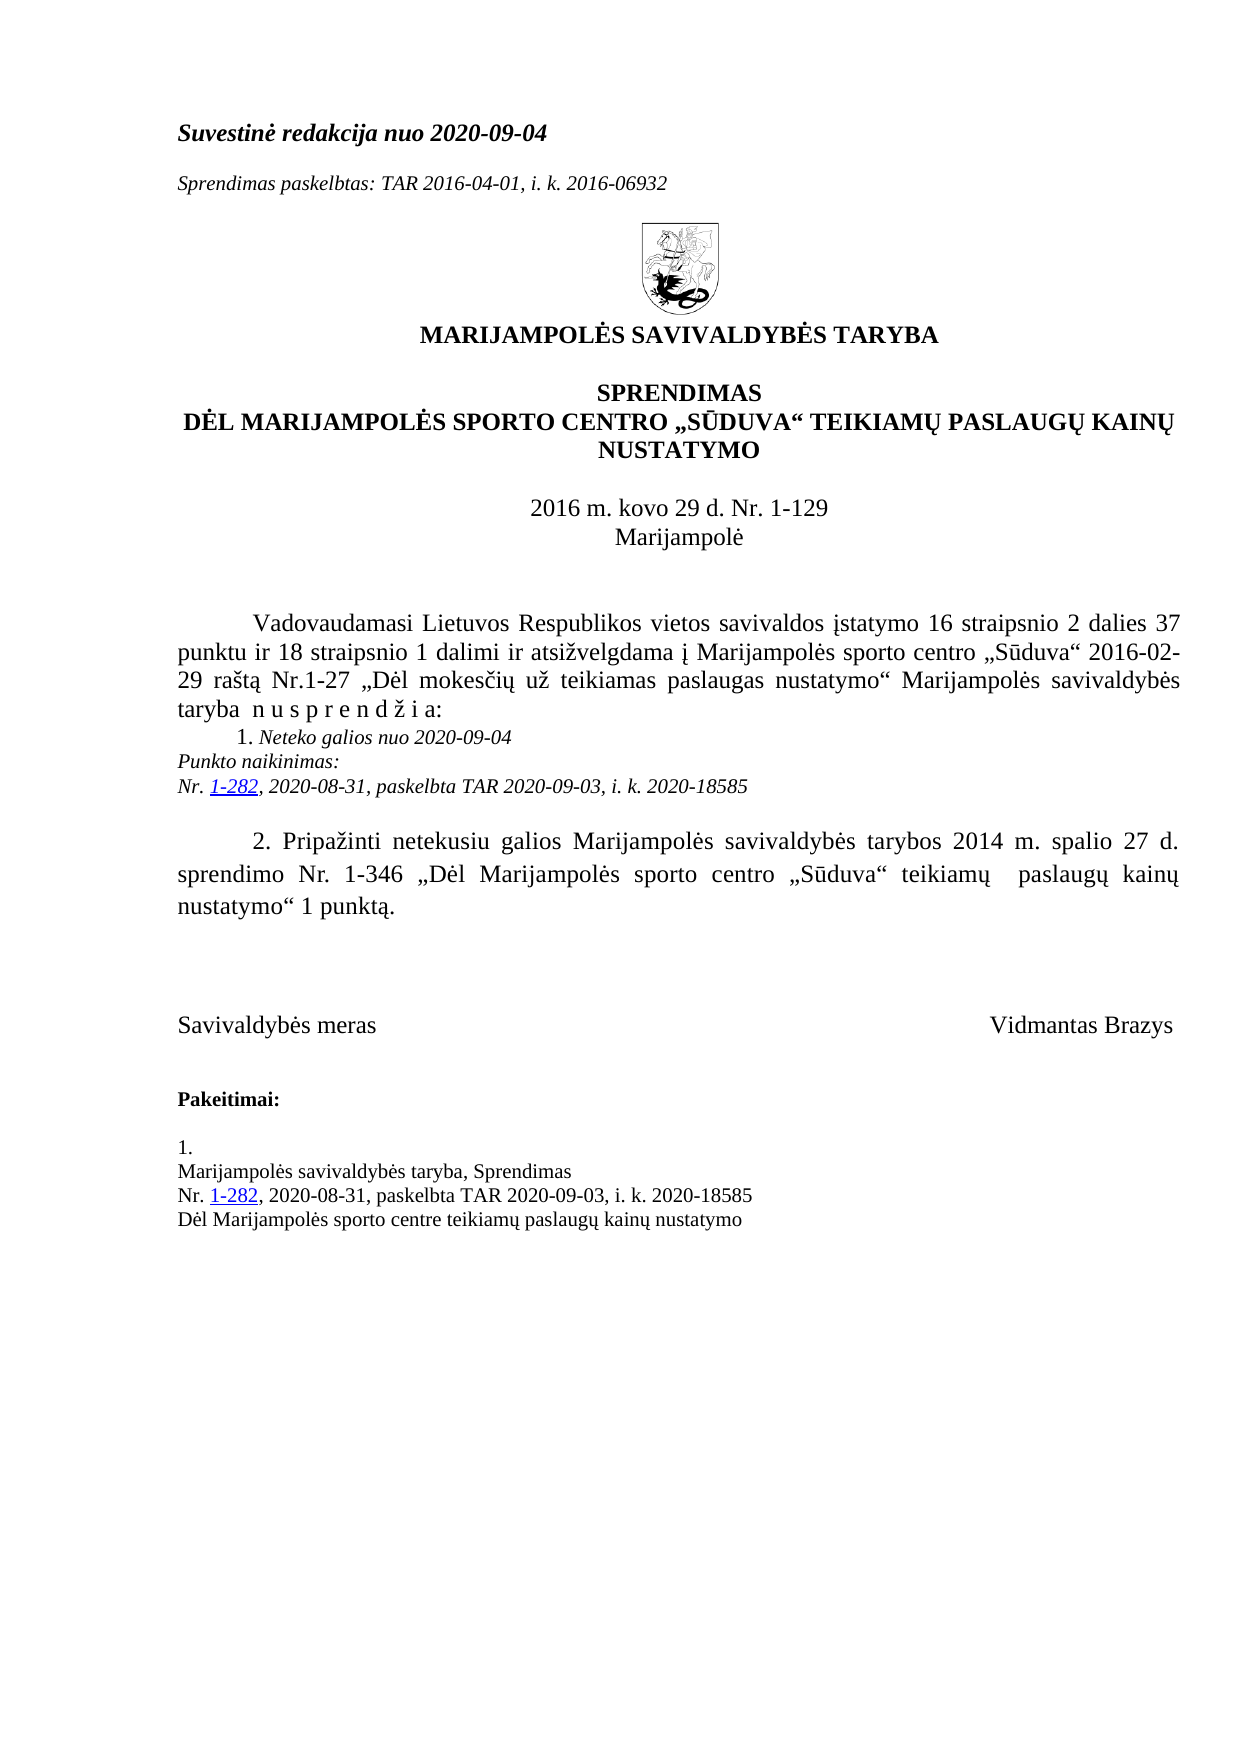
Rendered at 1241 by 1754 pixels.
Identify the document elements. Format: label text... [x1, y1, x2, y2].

text Punkto naikinimas: [177, 749, 1181, 773]
text Vadovaudamasi Lietuvos Respublikos vietos savivaldos įstatymo 16 straipsnio 2 dalies 37 punktu ir 18 straipsnio 1 dalimi ir atsižvelgdama į Marijampolės sporto centro „Sūduva“ 2016-02-29 raštą Nr.1-27 „Dėl mokesčių už teikiamas paslaugas nustatymo“ Marijampolės savivaldybės taryba n u s p r e n d ž i a: [177, 608, 1181, 723]
text 2016 m. kovo 29 d. Nr. 1-129 [177, 493, 1181, 522]
text SPRENDIMAS [177, 378, 1181, 407]
text DĖL MARIJAMPOLĖS SPORTO CENTRO „SŪDUVA“ TEIKIAMŲ PASLAUGŲ KAINŲ NUSTATYMO [177, 407, 1181, 464]
text Pakeitimai: [177, 1087, 1181, 1111]
text Sprendimas paskelbtas: TAR 2016-04-01, i. k. 2016-06932 [177, 171, 1181, 195]
text Suvestinė redakcija nuo 2020-09-04 [177, 118, 1181, 147]
text Nr. 1-282, 2020-08-31, paskelbta TAR 2020-09-03, i. k. 2020-18585 [177, 1183, 1181, 1207]
text 1. Neteko galios nuo 2020-09-04 [177, 723, 1181, 749]
text 2. Pripažinti netekusiu galios Marijampolės savivaldybės tarybos 2014 m. spalio 27 d. sprendimo Nr. 1-346 „Dėl Marijampolės sporto centro „Sūduva“ teikiamų paslaugų kainų nustatymo“ 1 punktą. [177, 826, 1181, 923]
text Nr. 1-282, 2020-08-31, paskelbta TAR 2020-09-03, i. k. 2020-18585 [177, 773, 1181, 798]
text Marijampolė [177, 522, 1181, 551]
text 1. [177, 1135, 1181, 1159]
text Dėl Marijampolės sporto centre teikiamų paslaugų kainų nustatymo [177, 1207, 1181, 1231]
text Savivaldybės meras Vidmantas Brazys [177, 1010, 1181, 1038]
text MARIJAMPOLĖS SAVIVALDYBĖS TARYBA [177, 321, 1181, 349]
text Marijampolės savivaldybės taryba, Sprendimas [177, 1159, 1181, 1183]
